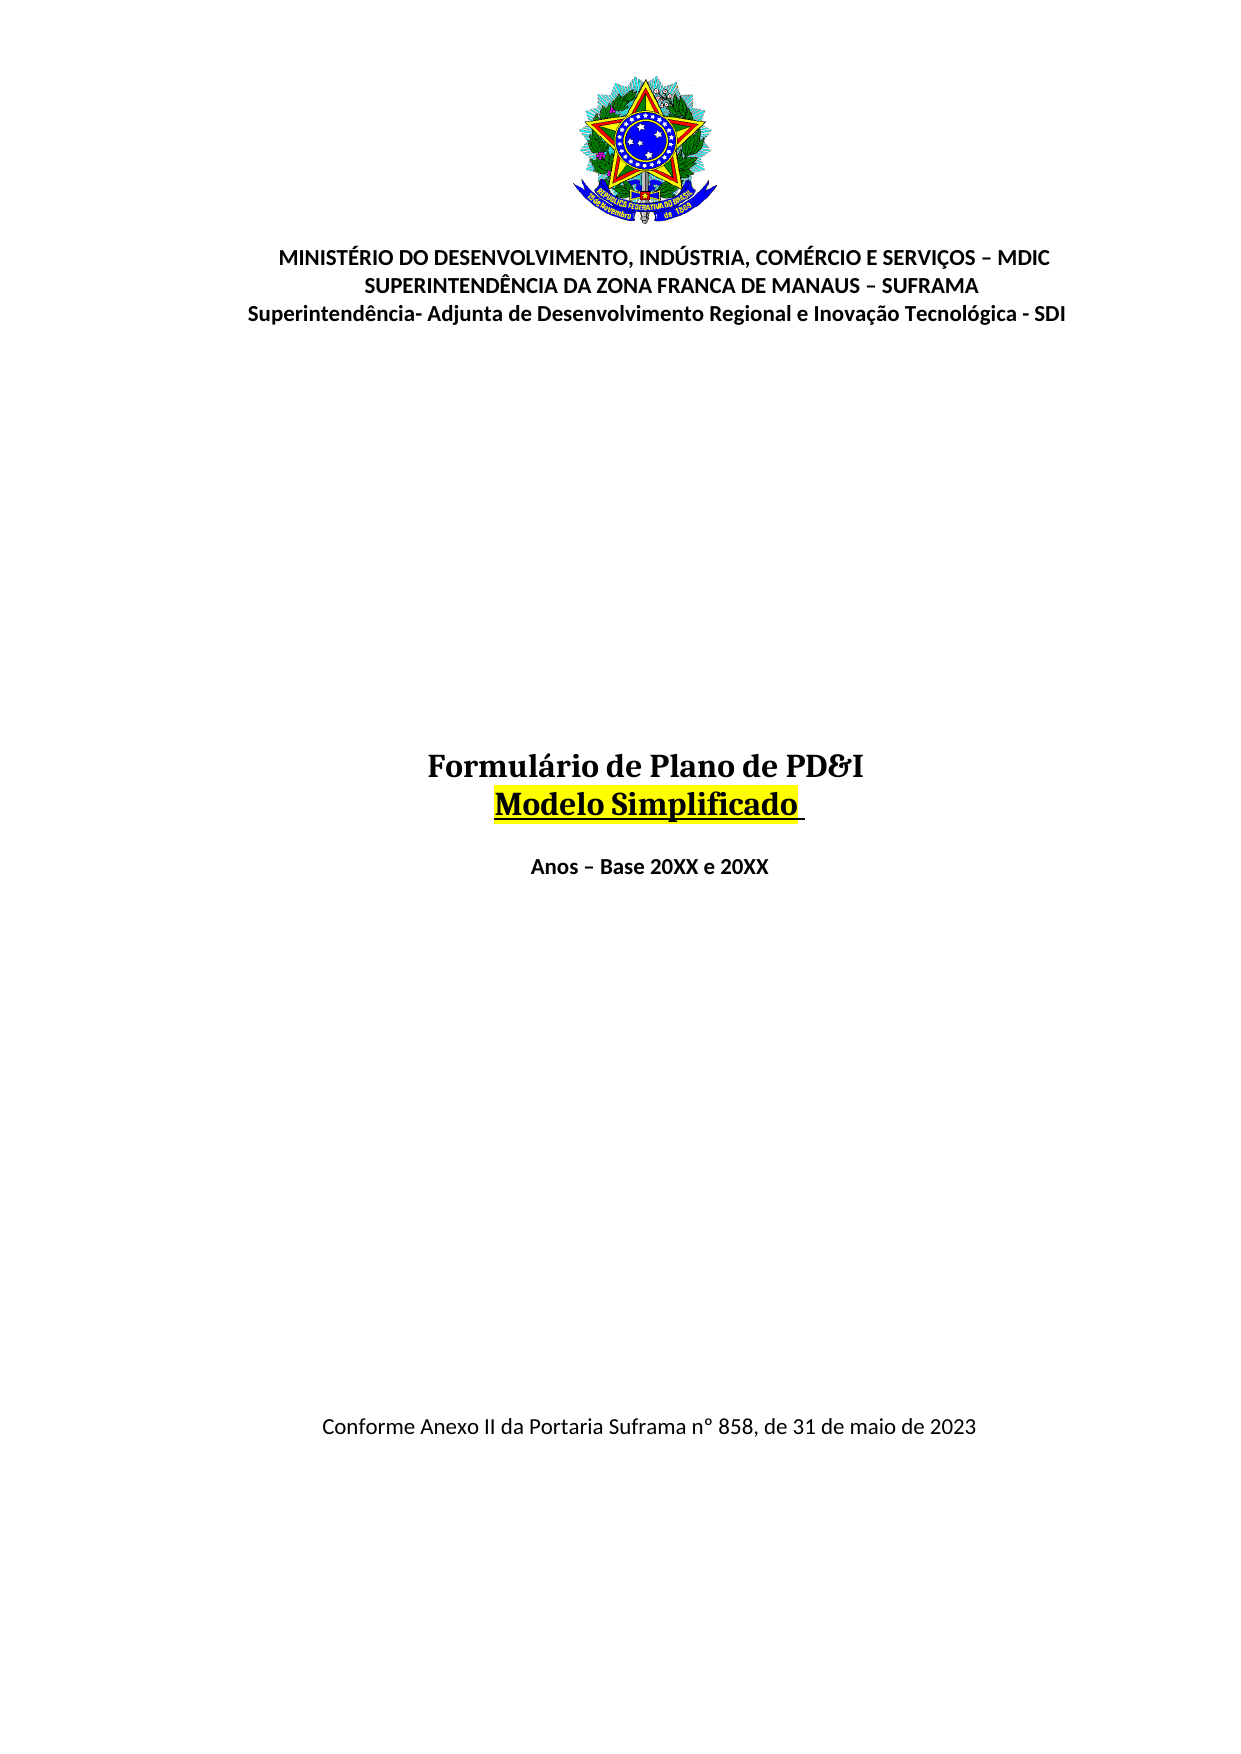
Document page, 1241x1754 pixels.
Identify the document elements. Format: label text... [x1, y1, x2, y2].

text Conforme Anexo II da Portaria Suframa nº 858, de 31 de maio de 2023 [177, 1412, 1122, 1440]
text SUPERINTENDÊNCIA DA ZONA FRANCA DE MANAUS – SUFRAMA [177, 271, 1166, 299]
text MINISTÉRIO DO DESENVOLVIMENTO, INDÚSTRIA, COMÉRCIO E SERVIÇOS – MDIC [148, 243, 1181, 271]
text Formulário de Plano de PD&I [177, 747, 1122, 785]
text Superintendência- Adjunta de Desenvolvimento Regional e Inovação Tecnológica - SDI [148, 299, 1166, 327]
text Anos – Base 20XX e 20XX [177, 852, 1122, 880]
text Modelo Simplificado [177, 785, 1122, 824]
